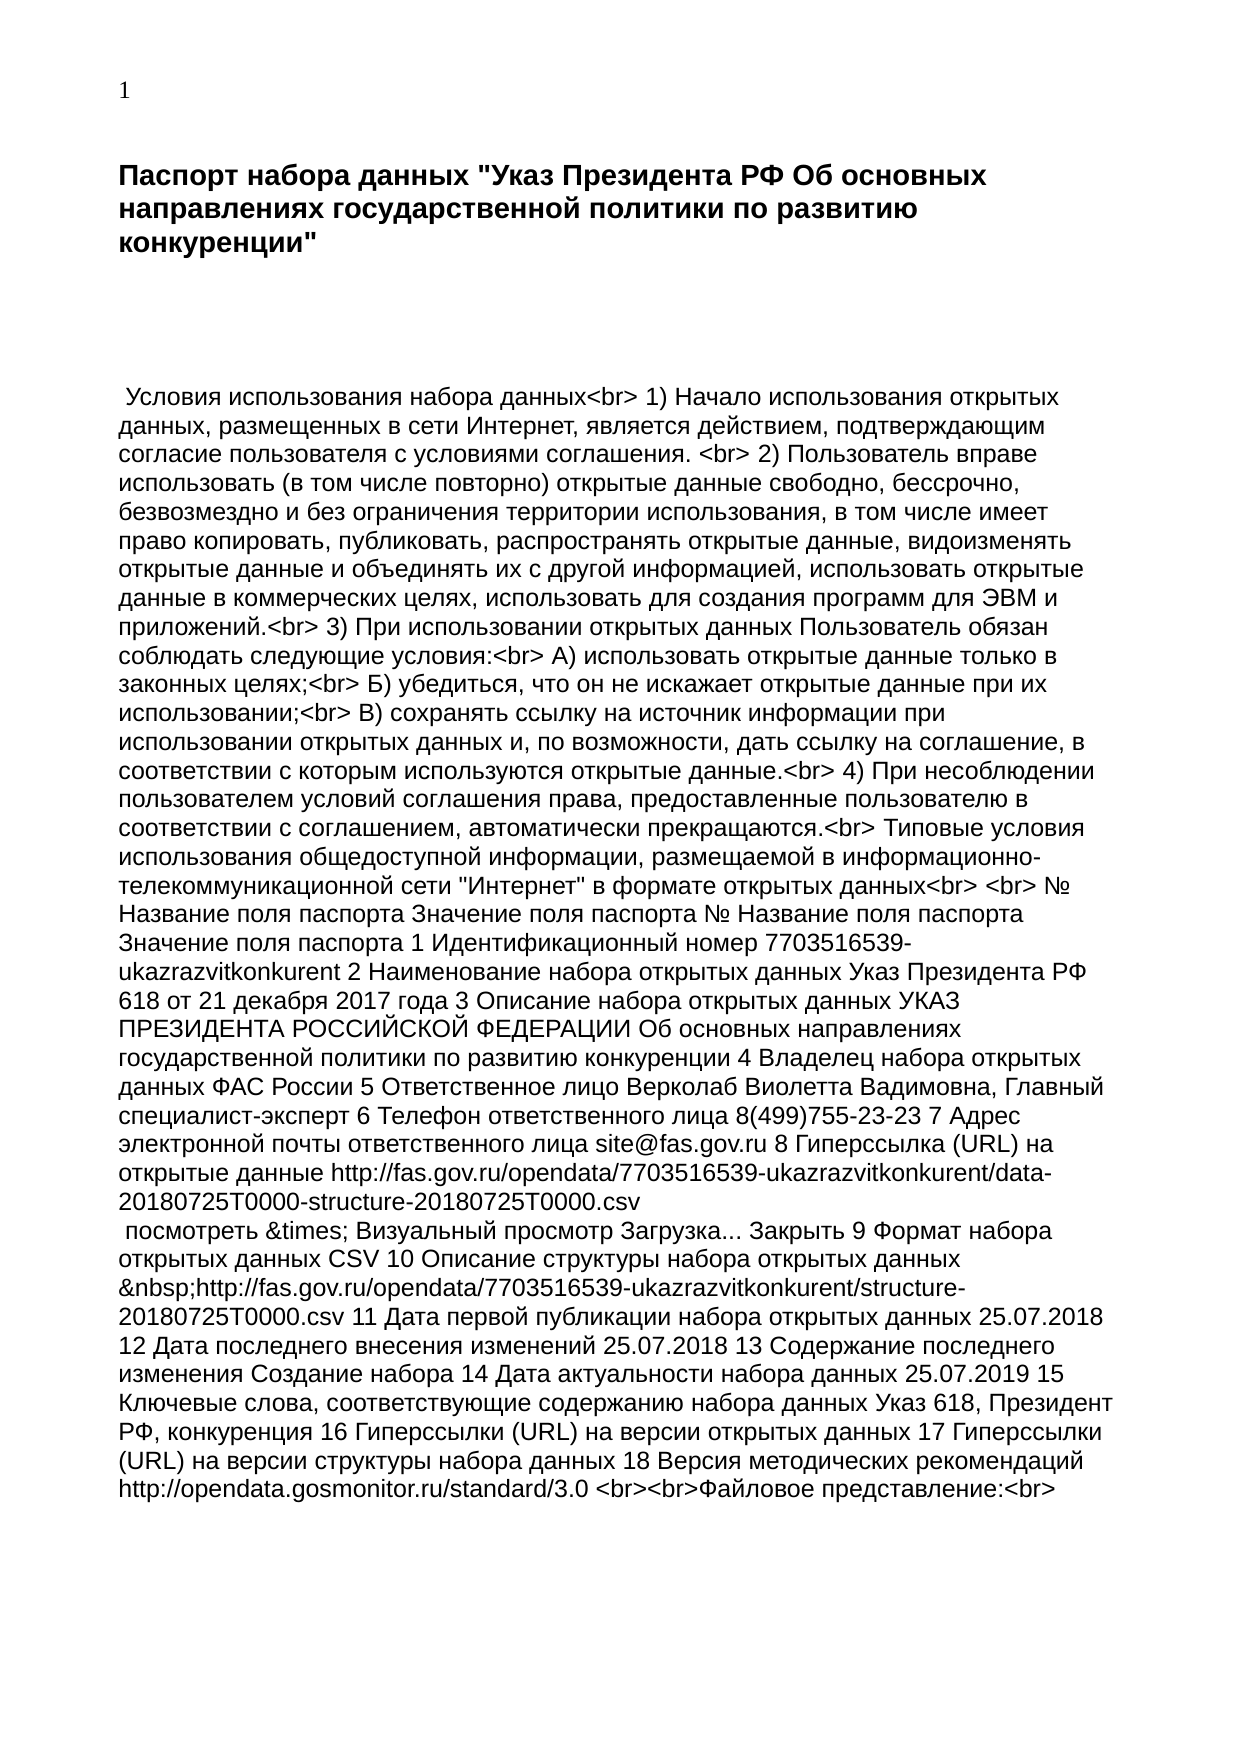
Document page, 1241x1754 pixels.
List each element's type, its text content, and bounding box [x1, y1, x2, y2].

subtitle Паспорт набора данных "Указ Президента РФ Об основных направлениях государственной политики по развитию конкуренции" [118, 157, 1122, 258]
text Условия использования набора данных<br> 1) Начало использования открытых данных, размещенных в сети Интернет, является действием, подтверждающим согласие пользователя с условиями соглашения. <br> 2) Пользователь вправе использовать (в том числе повторно) открытые данные свободно, бессрочно, безвозмездно и без ограничения территории использования, в том числе имеет право копировать, публиковать, распространять открытые данные, видоизменять открытые данные и объединять их с другой информацией, использовать открытые данные в коммерческих целях, использовать для создания программ для ЭВМ и приложений.<br> 3) При использовании открытых данных Пользователь обязан соблюдать следующие условия:<br> А) использовать открытые данные только в законных целях;<br> Б) убедиться, что он не искажает открытые данные при их использовании;<br> В) сохранять ссылку на источник информации при использовании открытых данных и, по возможности, дать ссылку на соглашение, в соответствии с которым используются открытые данные.<br> 4) При несоблюдении пользователем условий соглашения права, предоставленные пользователю в соответствии с соглашением, автоматически прекращаются.<br> Типовые условия использования общедоступной информации, размещаемой в информационно-телекоммуникационной сети "Интернет" в формате открытых данных<br> <br> № Название поля паспорта Значение поля паспорта № Название поля паспорта Значение поля паспорта 1 Идентификационный номер 7703516539-ukazrazvitkonkurent 2 Наименование набора открытых данных Указ Президента РФ 618 от 21 декабря 2017 года 3 Описание набора открытых данных УКАЗ ПРЕЗИДЕНТА РОССИЙСКОЙ ФЕДЕРАЦИИ Об основных направлениях государственной политики по развитию конкуренции 4 Владелец набора открытых данных ФАС России 5 Ответственное лицо Верколаб Виолетта Вадимовна, Главный специалист-эксперт 6 Телефон ответственного лица 8(499)755-23-23 7 Адрес электронной почты ответственного лица site@fas.gov.ru 8 Гиперссылка (URL) на открытые данные http://fas.gov.ru/opendata/7703516539-ukazrazvitkonkurent/data-20180725T0000-structure-20180725T0000.csv посмотреть &times; Визуальный просмотр Загрузка... Закрыть 9 Формат набора открытых данных CSV 10 Описание структуры набора открытых данных &nbsp;http://fas.gov.ru/opendata/7703516539-ukazrazvitkonkurent/structure-20180725T0000.csv 11 Дата первой публикации набора открытых данных 25.07.2018 12 Дата последнего внесения изменений 25.07.2018 13 Содержание последнего изменения Создание набора 14 Дата актуальности набора данных 25.07.2019 15 Ключевые слова, соответствующие содержанию набора данных Указ 618, Президент РФ, конкуренция 16 Гиперссылки (URL) на версии открытых данных 17 Гиперссылки (URL) на версии структуры набора данных 18 Версия методических рекомендаций http://opendata.gosmonitor.ru/standard/3.0 <br><br>Файловое представление:<br> [118, 382, 1122, 1503]
